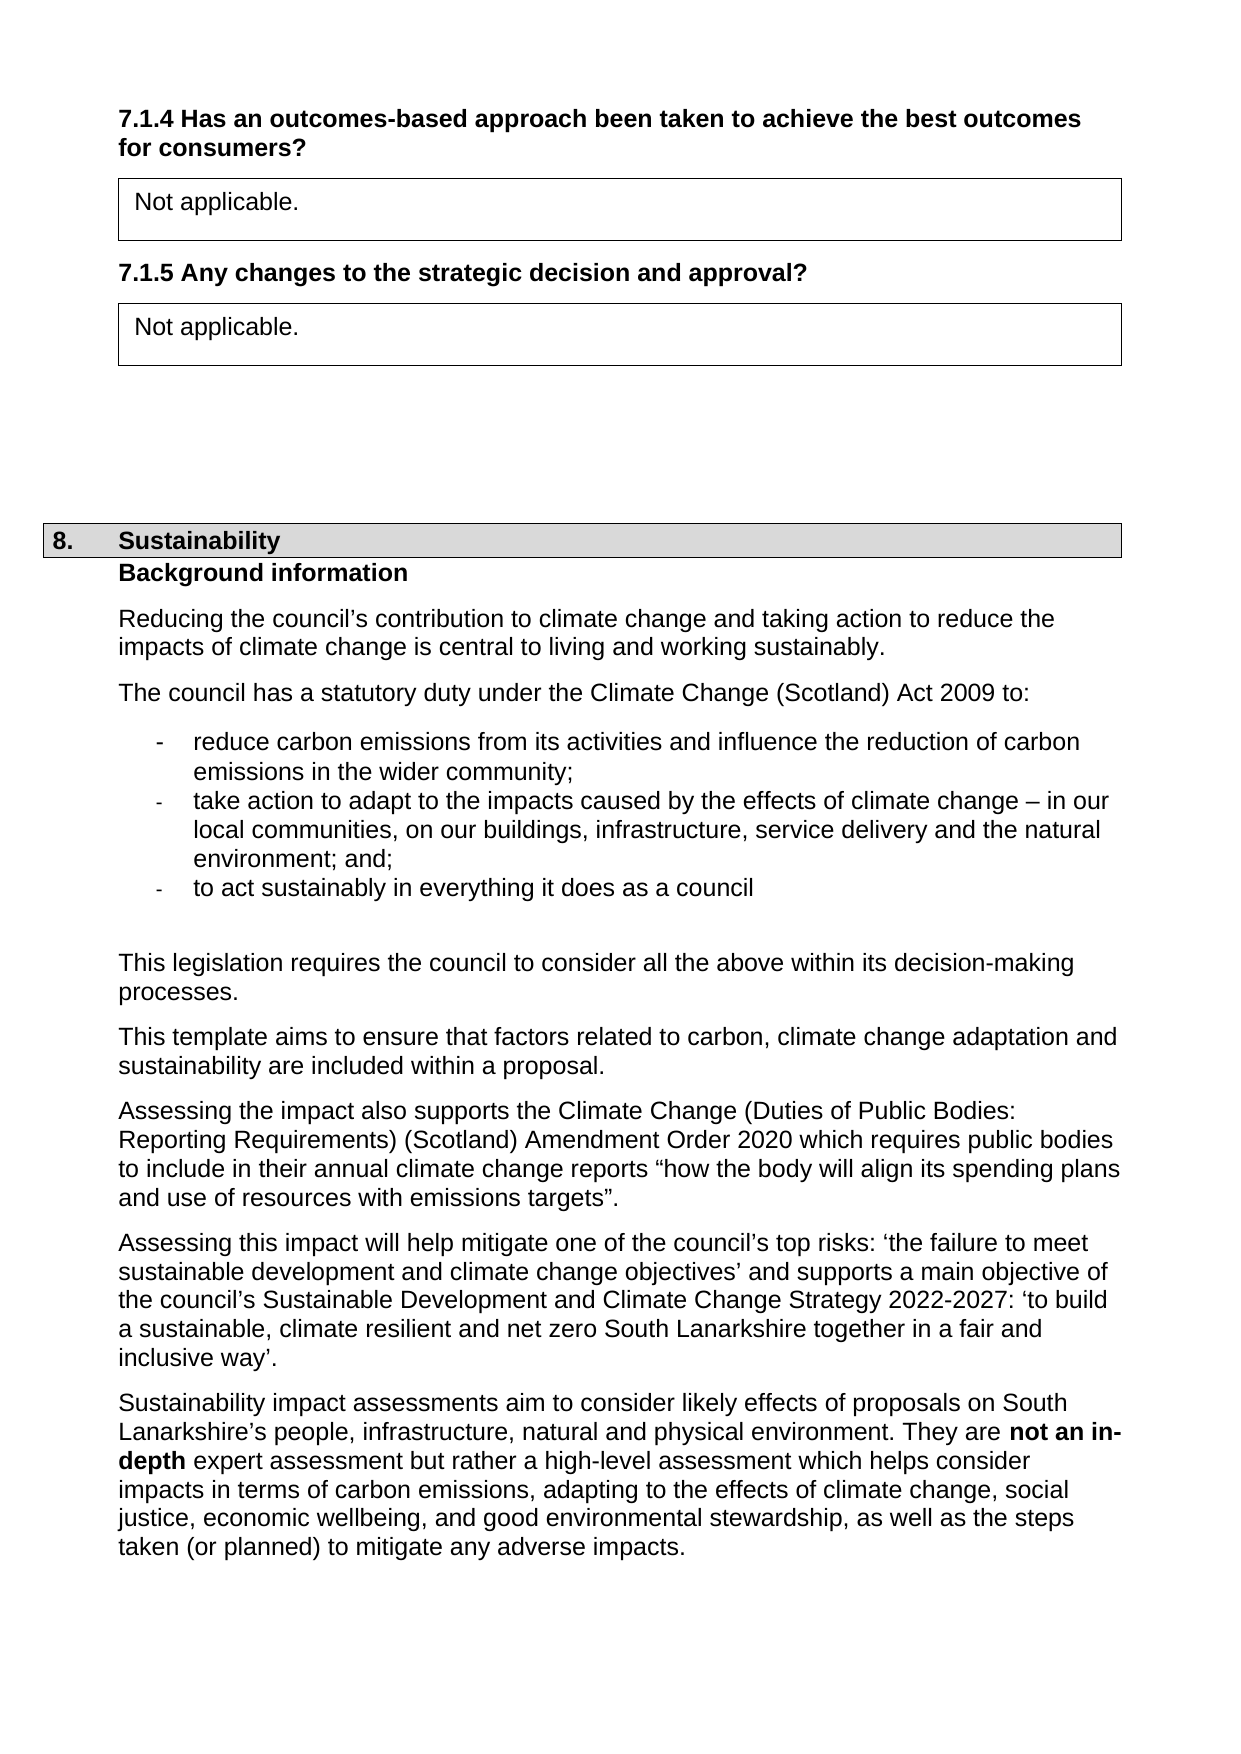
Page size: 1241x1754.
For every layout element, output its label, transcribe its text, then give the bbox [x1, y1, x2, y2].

text Background information [118, 558, 1122, 587]
text Reducing the council’s contribution to climate change and taking action to reduce the impacts of climate change is central to living and working sustainably. [118, 603, 1122, 661]
text 7.1.4 Has an outcomes-based approach been taken to achieve the best outcomes for consumers? [118, 104, 1122, 161]
subtitle Sustainability [44, 524, 1121, 557]
text The council has a statutory duty under the Climate Change (Scotland) Act 2009 to: [118, 678, 1122, 706]
text 7.1.5 Any changes to the strategic decision and approval? [118, 258, 1122, 286]
text This legislation requires the council to consider all the above within its decision-making processes. [118, 948, 1122, 1006]
list take action to adapt to the impacts caused by the effects of climate change – in our local communities, on our buildings, infrastructure, service delivery and the natural environment; and; [156, 786, 1122, 873]
text Assessing the impact also supports the Climate Change (Duties of Public Bodies: Reporting Requirements) (Scotland) Amendment Order 2020 which requires public bodies to include in their annual climate change reports “how the body will align its spending plans and use of resources with emissions targets”. [118, 1096, 1122, 1211]
text Not applicable. [134, 186, 1106, 215]
text Not applicable. [134, 312, 1106, 340]
list reduce carbon emissions from its activities and influence the reduction of carbon emissions in the wider community; [156, 723, 1122, 786]
list to act sustainably in everything it does as a council [156, 873, 1122, 903]
text Sustainability impact assessments aim to consider likely effects of proposals on South Lanarkshire’s people, infrastructure, natural and physical environment. They are not an in-depth expert assessment but rather a high-level assessment which helps consider impacts in terms of carbon emissions, adapting to the effects of climate change, social justice, economic wellbeing, and good environmental stewardship, as well as the steps taken (or planned) to mitigate any adverse impacts. [118, 1388, 1122, 1561]
text This template aims to ensure that factors related to carbon, climate change adaptation and sustainability are included within a proposal. [118, 1022, 1122, 1080]
text Assessing this impact will help mitigate one of the council’s top risks: ‘the failure to meet sustainable development and climate change objectives’ and supports a main objective of the council’s Sustainable Development and Climate Change Strategy 2022-2027: ‘to build a sustainable, climate resilient and net zero South Lanarkshire together in a fair and inclusive way’. [118, 1228, 1122, 1372]
